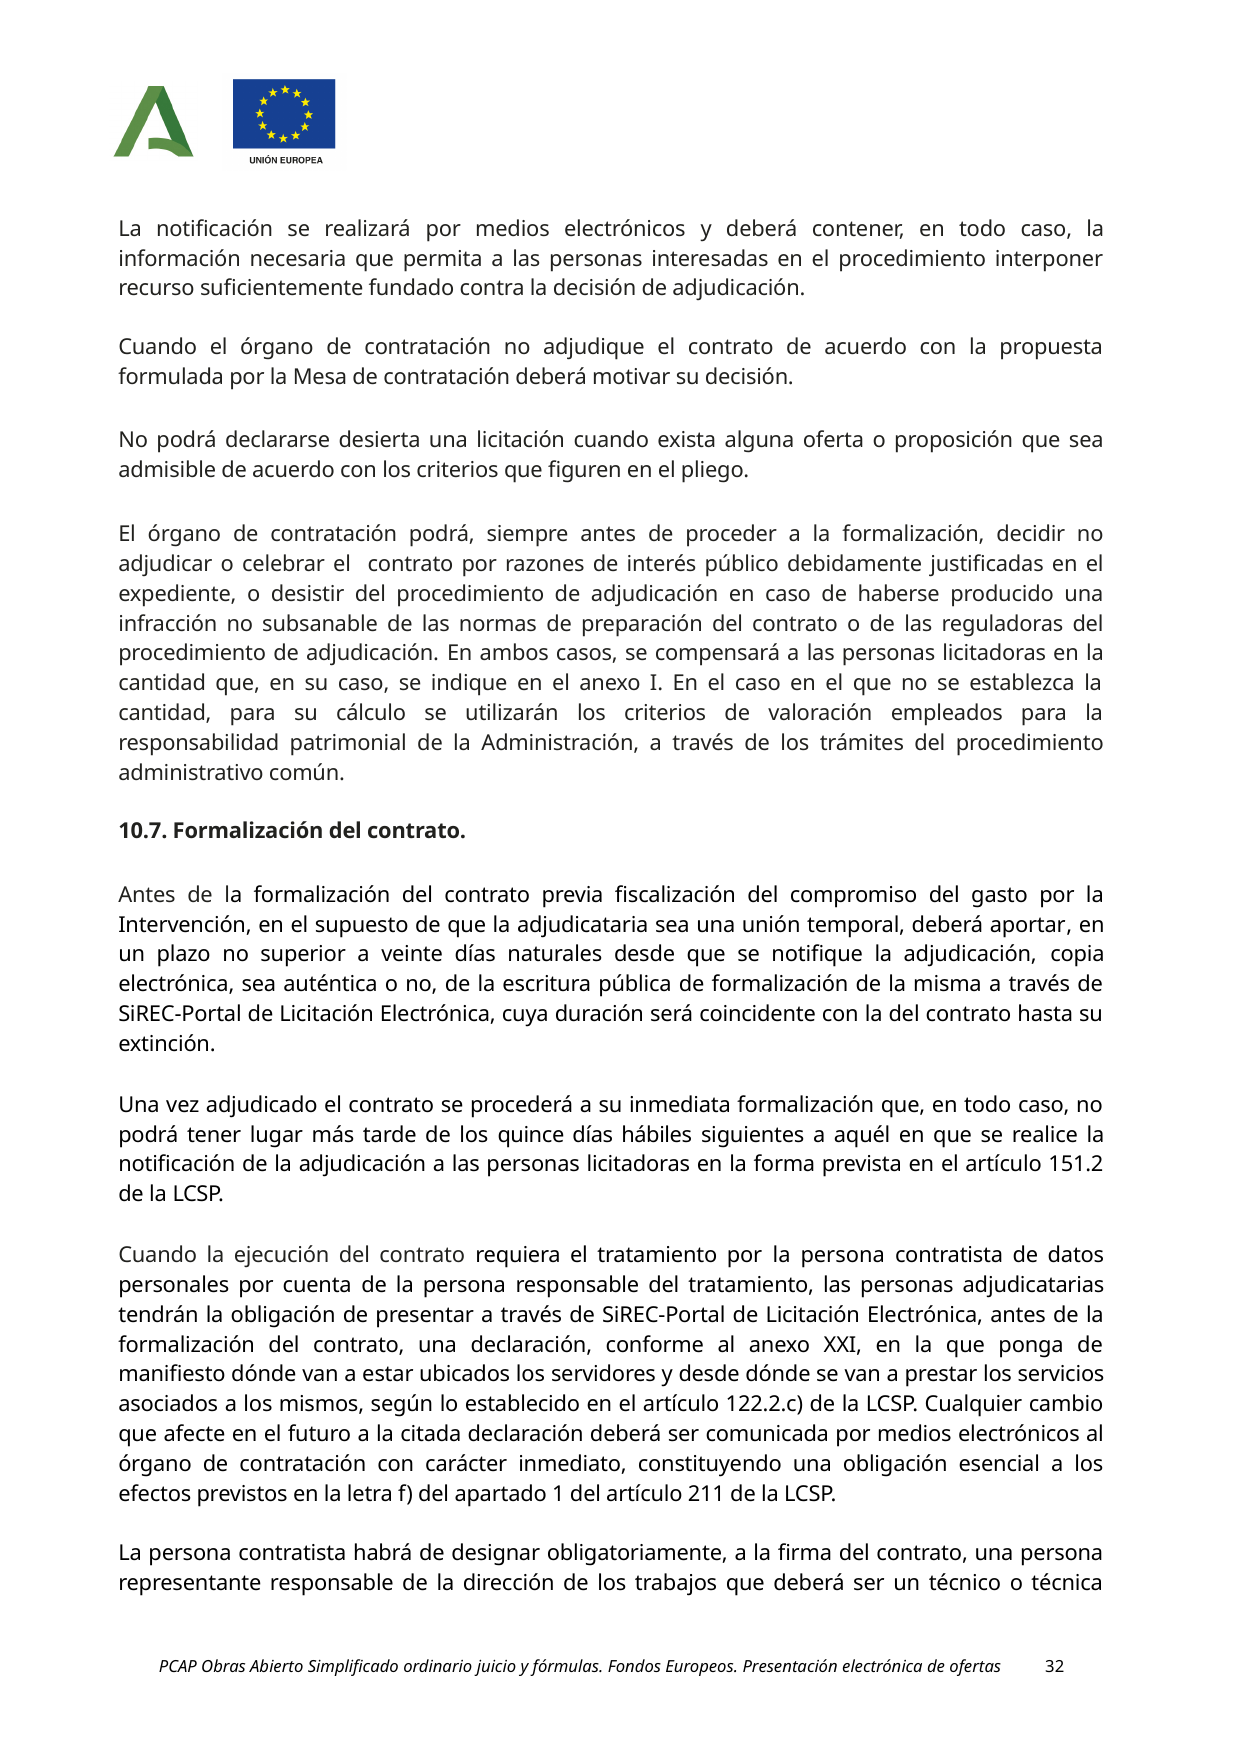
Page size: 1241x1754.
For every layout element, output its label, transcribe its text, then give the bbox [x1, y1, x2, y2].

list Antes de la formalización del contrato previa fiscalización del compromiso del gasto por la Intervención, en el supuesto de que la adjudicataria sea una unión temporal, deberá aportar, en un plazo no superior a veinte días naturales desde que se notifique la adjudicación, copia electrónica, sea auténtica o no, de la escritura pública de formalización de la misma a través de SiREC-Portal de Licitación Electrónica, cuya duración será coincidente con la del contrato hasta su extinción. [118, 879, 1104, 1058]
picture [221, 73, 347, 171]
picture [109, 81, 198, 161]
list La notificación se realizará por medios electrónicos y deberá contener, en todo caso, la información necesaria que permita a las personas interesadas en el procedimiento interponer recurso suficientemente fundado contra la decisión de adjudicación. [118, 213, 1104, 302]
list El órgano de contratación podrá, siempre antes de proceder a la formalización, decidir no adjudicar o celebrar el contrato por razones de interés público debidamente justificadas en el expediente, o desistir del procedimiento de adjudicación en caso de haberse producido una infracción no subsanable de las normas de preparación del contrato o de las reguladoras del procedimiento de adjudicación. En ambos casos, se compensará a las personas licitadoras en la cantidad que, en su caso, se indique en el anexo I. En el caso en el que no se establezca la cantidad, para su cálculo se utilizarán los criterios de valoración empleados para la responsabilidad patrimonial de la Administración, a través de los trámites del procedimiento administrativo común. [118, 518, 1104, 786]
list Cuando el órgano de contratación no adjudique el contrato de acuerdo con la propuesta formulada por la Mesa de contratación deberá motivar su decisión. [118, 331, 1104, 390]
list No podrá declararse desierta una licitación cuando exista alguna oferta o proposición que sea admisible de acuerdo con los criterios que figuren en el pliego. [118, 424, 1104, 484]
list Una vez adjudicado el contrato se procederá a su inmediata formalización que, en todo caso, no podrá tener lugar más tarde de los quince días hábiles siguientes a aquél en que se realice la notificación de la adjudicación a las personas licitadoras en la forma prevista en el artículo 151.2 de la LCSP. [118, 1089, 1104, 1208]
list 10.7. Formalización del contrato. [118, 815, 1104, 845]
list Cuando la ejecución del contrato requiera el tratamiento por la persona contratista de datos personales por cuenta de la persona responsable del tratamiento, las personas adjudicatarias tendrán la obligación de presentar a través de SiREC-Portal de Licitación Electrónica, antes de la formalización del contrato, una declaración, conforme al anexo XXI, en la que ponga de manifiesto dónde van a estar ubicados los servidores y desde dónde se van a prestar los servicios asociados a los mismos, según lo establecido en el artículo 122.2.c) de la LCSP. Cualquier cambio que afecte en el futuro a la citada declaración deberá ser comunicada por medios electrónicos al órgano de contratación con carácter inmediato, constituyendo una obligación esencial a los efectos previstos en la letra f) del apartado 1 del artículo 211 de la LCSP. [118, 1239, 1104, 1507]
list La persona contratista habrá de designar obligatoriamente, a la firma del contrato, una persona representante responsable de la dirección de los trabajos que deberá ser un técnico o técnica [118, 1537, 1104, 1597]
